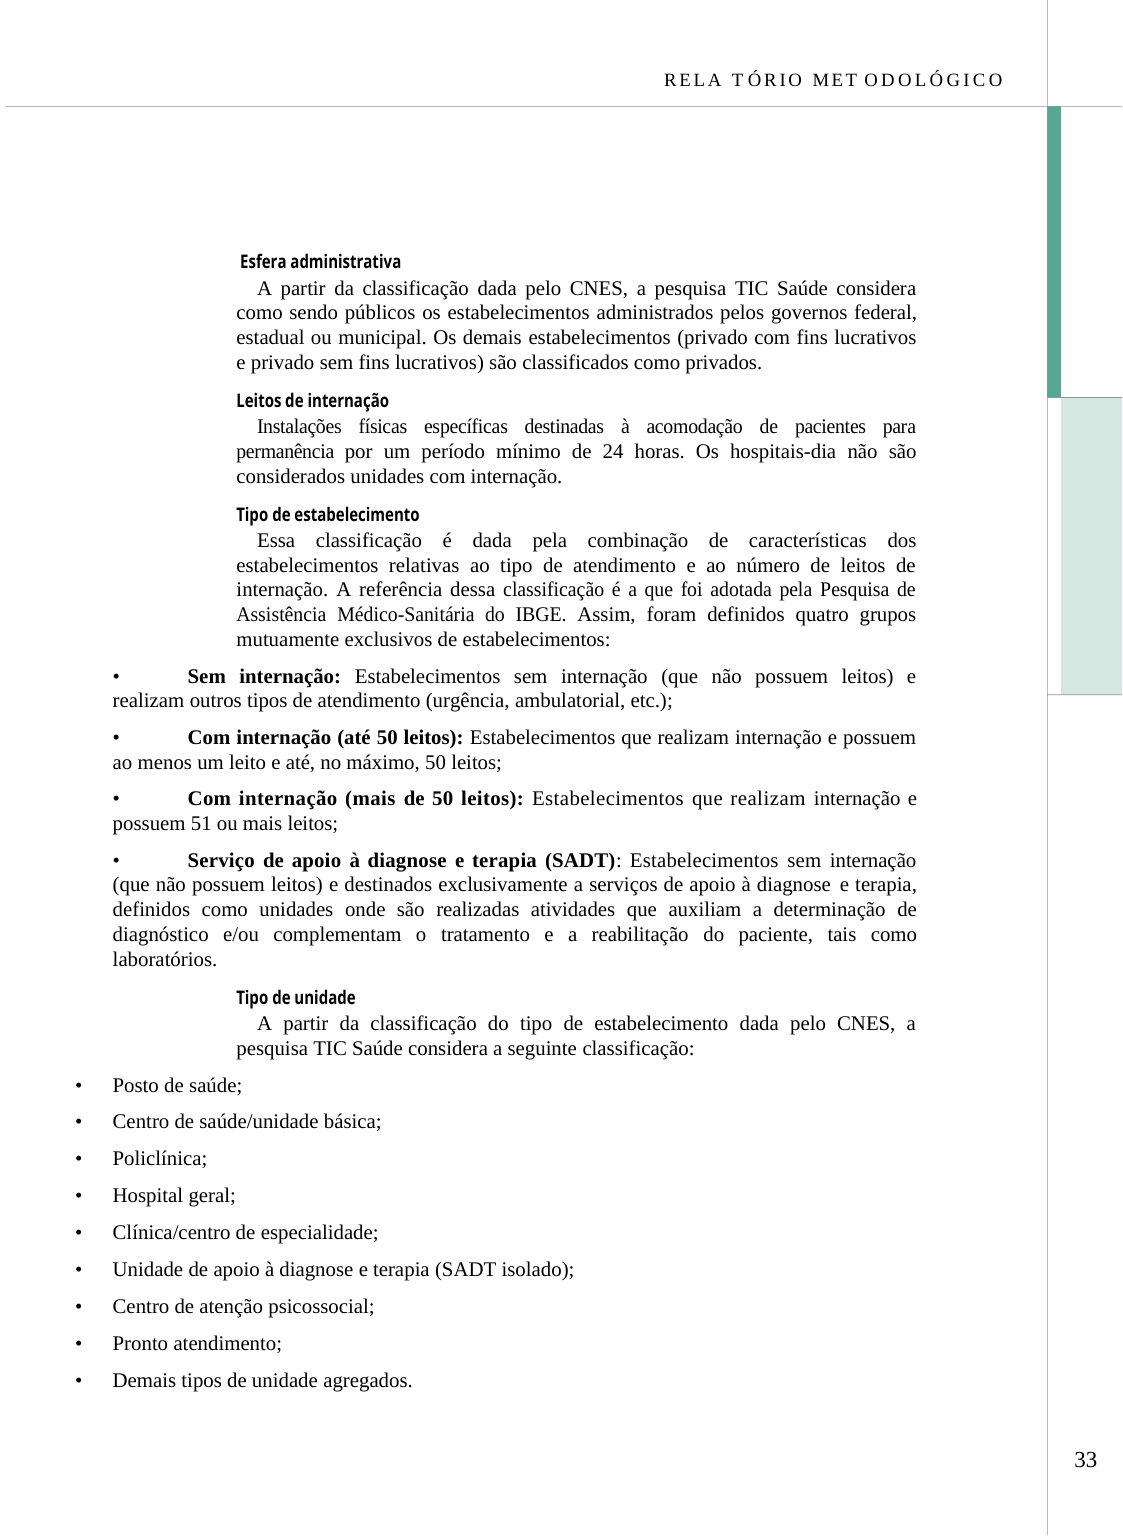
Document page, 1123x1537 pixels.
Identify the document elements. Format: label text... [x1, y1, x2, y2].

list Posto de saúde; [75, 1072, 1047, 1097]
text [1048, 984, 1104, 1009]
list Unidade de apoio à diagnose e terapia (SADT isolado); [75, 1257, 1047, 1281]
list Com internação (até 50 leitos): Estabelecimentos que realizam internação e possuem ao menos um leito e até, no máximo, 50 leitos; [112, 725, 917, 774]
list Sem internação: Estabelecimentos sem internação (que não possuem leitos) e realizam outros tipos de atendimento (urgência, ambulatorial, etc.); [112, 664, 917, 712]
list [1048, 1220, 1104, 1244]
text Tipo de unidade [236, 984, 1047, 1009]
text Esfera administrativa [240, 248, 1047, 274]
list Demais tipos de unidade agregados. [75, 1368, 1047, 1392]
list Pronto atendimento; [75, 1331, 1047, 1355]
list [1048, 1331, 1104, 1355]
text [1061, 248, 1104, 274]
list Clínica/centro de especialidade; [75, 1220, 1047, 1244]
list Centro de saúde/unidade básica; [75, 1109, 1047, 1133]
list Policlínica; [75, 1146, 1047, 1170]
text Essa classificação é dada pela combinação de características dos estabelecimentos relativas ao tipo de atendimento e ao número de leitos de internação. A referência dessa classificação é a que foi adotada pela Pesquisa de Assistência Médico-Sanitária do IBGE. Assim, foram definidos quatro grupos mutuamente exclusivos de estabelecimentos: [236, 528, 916, 651]
list [1048, 1146, 1104, 1170]
list Com internação (mais de 50 leitos): Estabelecimentos que realizam internação e possuem 51 ou mais leitos; [112, 786, 917, 835]
list Centro de atenção psicossocial; [75, 1294, 1047, 1318]
list [1048, 1368, 1104, 1392]
text Instalações físicas específicas destinadas à acomodação de pacientes para permanência por um período mínimo de 24 horas. Os hospitais-dia não são considerados unidades com internação. [236, 414, 917, 488]
text A partir da classificação dada pelo CNES, a pesquisa TIC Saúde considera como sendo públicos os estabelecimentos administrados pelos governos federal, estadual ou municipal. Os demais estabelecimentos (privado com fins lucrativos e privado sem fins lucrativos) são classificados como privados. [236, 276, 917, 374]
list [1048, 1072, 1104, 1097]
text [1061, 387, 1104, 397]
list [1048, 1183, 1104, 1207]
list [1048, 1257, 1104, 1281]
text Leitos de internação [236, 387, 1047, 413]
list [1048, 1294, 1104, 1318]
text A partir da classificação do tipo de estabelecimento dada pelo CNES, a pesquisa TIC Saúde considera a seguinte classificação: [236, 1011, 917, 1060]
list Serviço de apoio à diagnose e terapia (SADT): Estabelecimentos sem internação (que não possuem leitos) e destinados exclusivamente a serviços de apoio à diagnose e terapia, definidos como unidades onde são realizadas atividades que auxiliam a determinação de diagnóstico e/ou complementam o tratamento e a reabilitação do paciente, tais como laboratórios. [112, 848, 917, 971]
text Tipo de estabelecimento [236, 501, 1047, 526]
list Hospital geral; [75, 1183, 1047, 1207]
list [1048, 1109, 1104, 1133]
